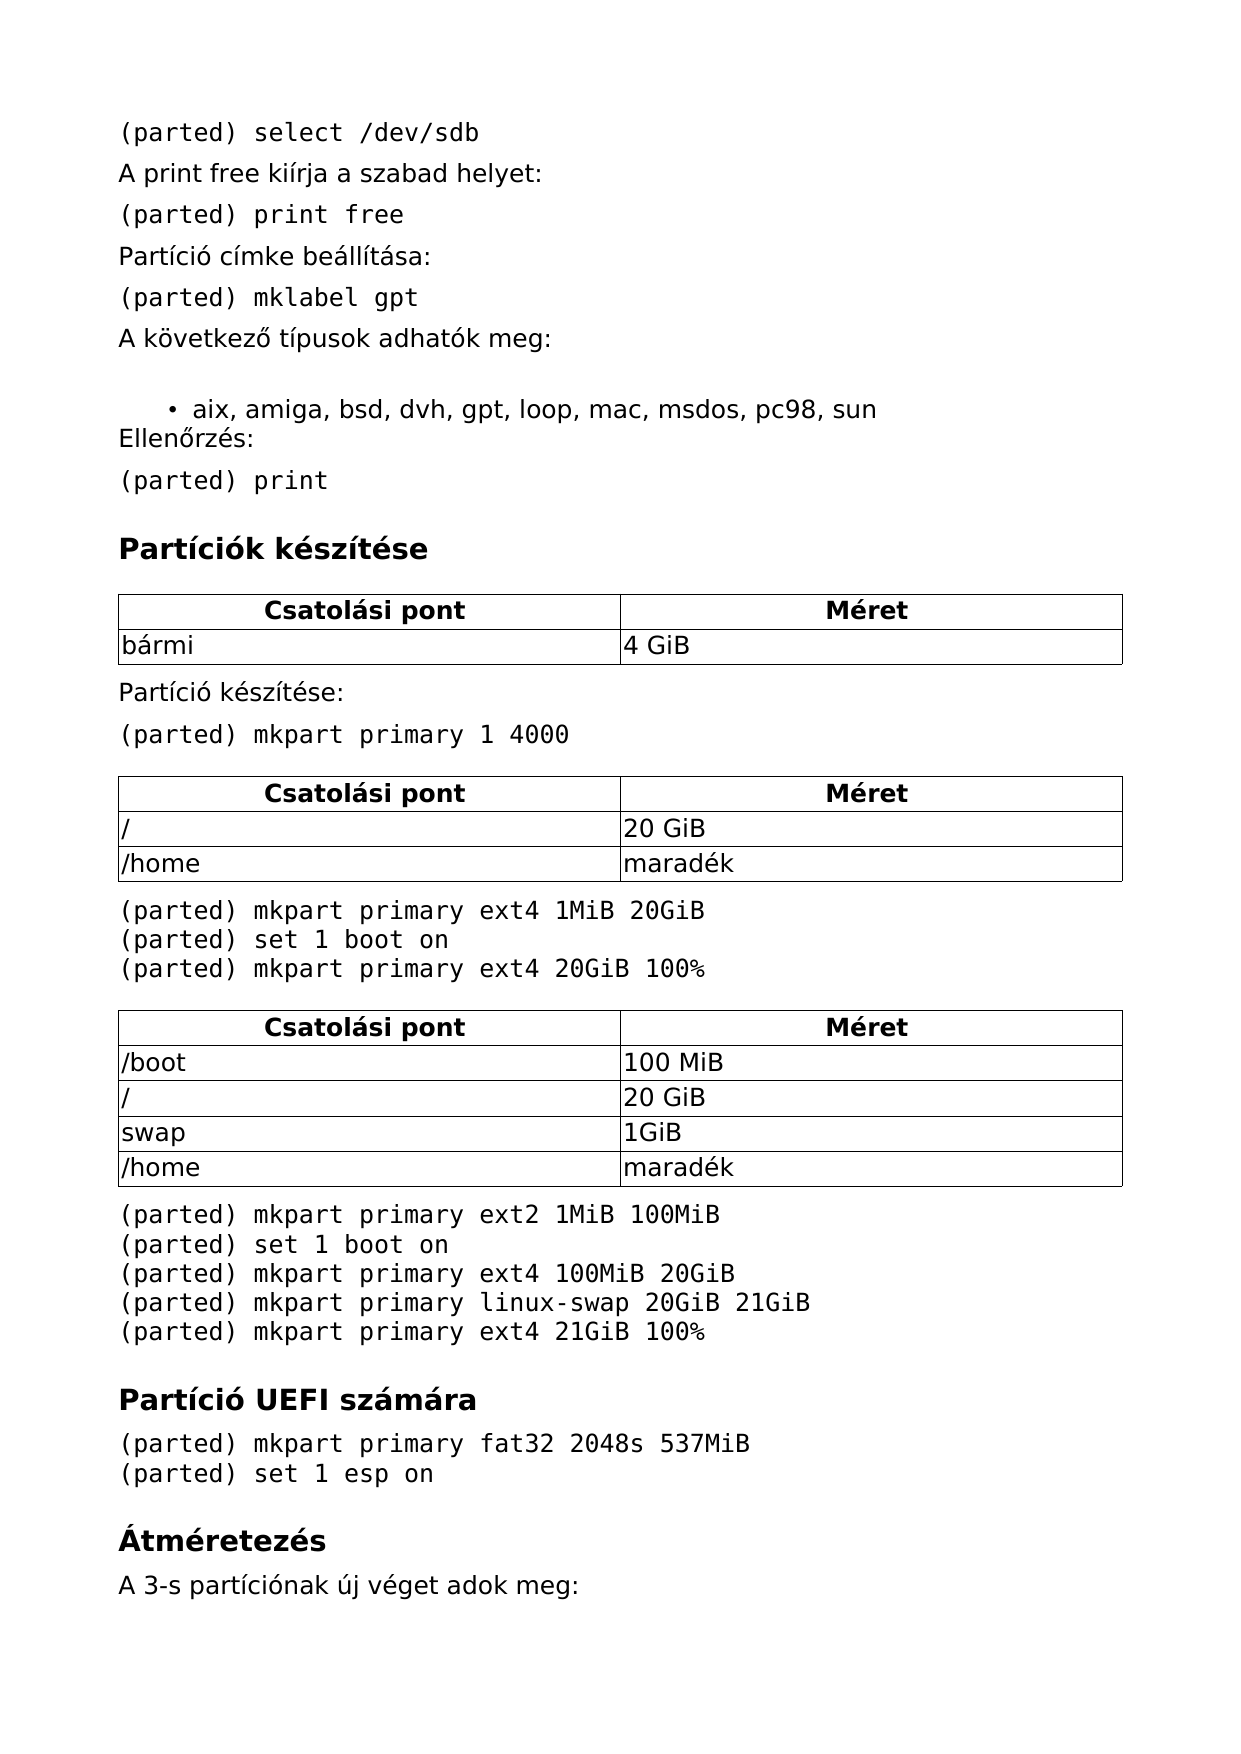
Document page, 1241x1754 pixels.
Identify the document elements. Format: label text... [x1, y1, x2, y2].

list aix, amiga, bsd, dvh, gpt, loop, mac, msdos, pc98, sun [177, 395, 1122, 424]
text Partíció készítése: [118, 678, 1122, 708]
text A print free kiírja a szabad helyet: [118, 159, 1122, 188]
table_header Csatolási pont [119, 1011, 620, 1045]
table_cell bármi [119, 630, 620, 664]
text (parted) select /dev/sdb [118, 118, 1122, 147]
table_cell /home [119, 847, 620, 881]
table_header Méret [621, 1011, 1122, 1045]
table_cell maradék [621, 1152, 1122, 1186]
text A 3-s partíciónak új véget adok meg: [118, 1571, 1122, 1600]
table_cell / [119, 812, 620, 846]
table_cell 100 MiB [621, 1046, 1122, 1080]
table_cell / [119, 1081, 620, 1116]
table_header Csatolási pont [119, 777, 620, 811]
table_cell 1GiB [621, 1117, 1122, 1151]
text (parted) print [118, 466, 1122, 495]
text (parted) mkpart primary fat32 2048s 537MiB (parted) set 1 esp on [118, 1430, 1122, 1488]
text (parted) mkpart primary ext2 1MiB 100MiB (parted) set 1 boot on (parted) mkpart primary ext4 100MiB 20GiB (parted) mkpart primary linux-swap 20GiB 21GiB (parted) mkpart primary ext4 21GiB 100% [118, 1201, 1122, 1346]
text A következő típusok adhatók meg: [118, 324, 1122, 353]
table_header Méret [621, 777, 1122, 811]
table_cell /boot [119, 1046, 620, 1080]
text (parted) mkpart primary 1 4000 [118, 720, 1122, 749]
table_header Csatolási pont [119, 595, 620, 628]
table_cell 4 GiB [621, 630, 1122, 664]
text Ellenőrzés: [118, 424, 1122, 454]
table_cell maradék [621, 847, 1122, 881]
subtitle Partíció UEFI számára [118, 1383, 1122, 1417]
text (parted) print free [118, 201, 1122, 230]
subtitle Átméretezés [118, 1525, 1122, 1559]
subtitle Partíciók készítése [118, 532, 1122, 566]
table_cell 20 GiB [621, 812, 1122, 846]
text Partíció címke beállítása: [118, 242, 1122, 271]
table_cell 20 GiB [621, 1081, 1122, 1116]
text (parted) mklabel gpt [118, 283, 1122, 312]
table_cell /home [119, 1152, 620, 1186]
table_header Méret [621, 595, 1122, 628]
text (parted) mkpart primary ext4 1MiB 20GiB (parted) set 1 boot on (parted) mkpart primary ext4 20GiB 100% [118, 896, 1122, 984]
table_cell swap [119, 1117, 620, 1151]
